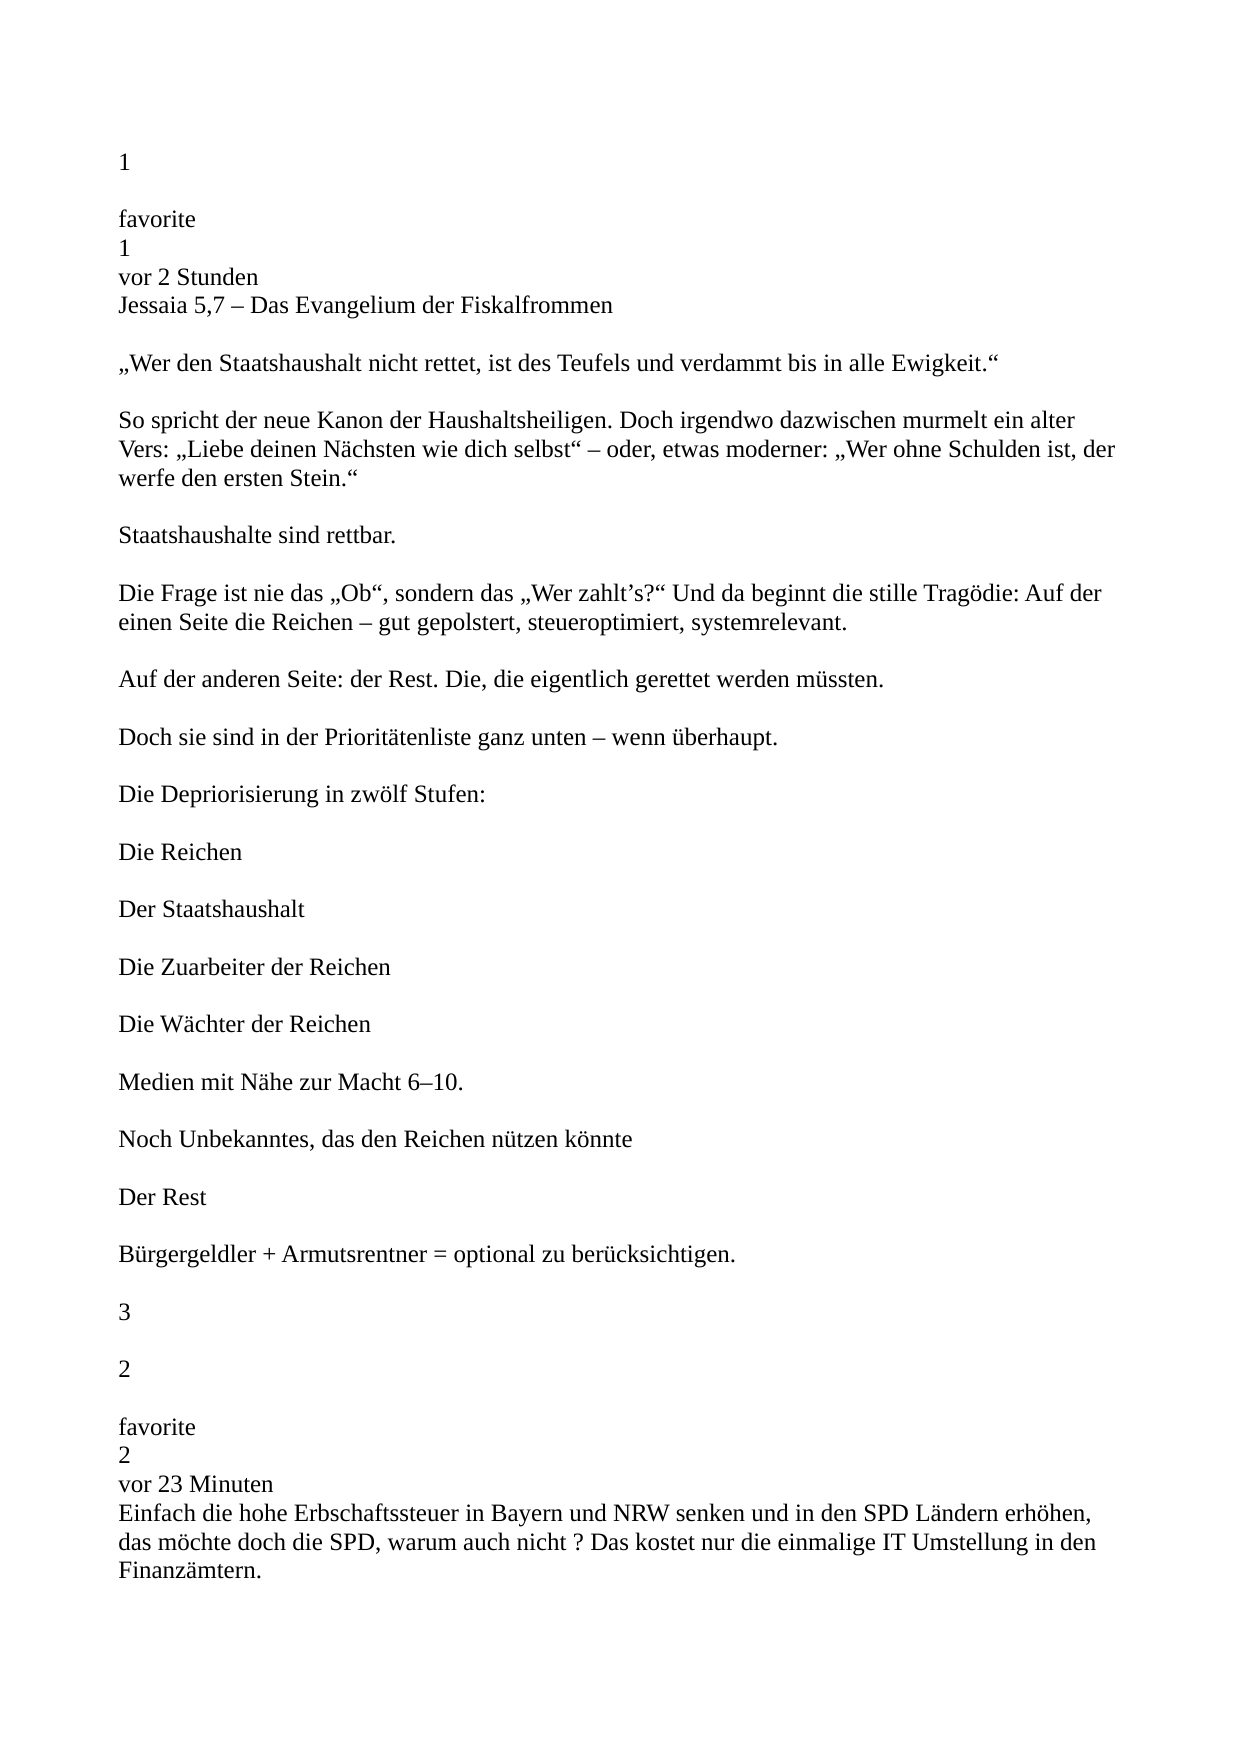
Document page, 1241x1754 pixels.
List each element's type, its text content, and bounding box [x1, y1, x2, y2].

text Auf der anderen Seite: der Rest. Die, die eigentlich gerettet werden müssten. [118, 664, 1122, 693]
text 2 [118, 1354, 1122, 1383]
text 1 [118, 147, 1122, 176]
text vor 2 Stunden [118, 262, 1122, 291]
text 2 [118, 1441, 1122, 1469]
text favorite [118, 204, 1122, 233]
text Bürgergeldler + Armutsrentner = optional zu berücksichtigen. [118, 1239, 1122, 1268]
text vor 23 Minuten [118, 1469, 1122, 1498]
text Einfach die hohe Erbschaftssteuer in Bayern und NRW senken und in den SPD Ländern erhöhen, das möchte doch die SPD, warum auch nicht ? Das kostet nur die einmalige IT Umstellung in den Finanzämtern. [118, 1498, 1122, 1584]
text Die Reichen [118, 837, 1122, 866]
text 3 [118, 1297, 1122, 1326]
text „Wer den Staatshaushalt nicht rettet, ist des Teufels und verdammt bis in alle Ewigkeit.“ [118, 348, 1122, 377]
text Die Frage ist nie das „Ob“, sondern das „Wer zahlt’s?“ Und da beginnt die stille Tragödie: Auf der einen Seite die Reichen – gut gepolstert, steueroptimiert, systemrelevant. [118, 578, 1122, 636]
text Noch Unbekanntes, das den Reichen nützen könnte [118, 1124, 1122, 1153]
text Jessaia 5,7 – Das Evangelium der Fiskalfrommen [118, 291, 1122, 319]
text Medien mit Nähe zur Macht 6–10. [118, 1067, 1122, 1096]
text So spricht der neue Kanon der Haushaltsheiligen. Doch irgendwo dazwischen murmelt ein alter Vers: „Liebe deinen Nächsten wie dich selbst“ – oder, etwas moderner: „Wer ohne Schulden ist, der werfe den ersten Stein.“ [118, 406, 1122, 492]
text 1 [118, 233, 1122, 262]
text Die Depriorisierung in zwölf Stufen: [118, 779, 1122, 808]
text Staatshaushalte sind rettbar. [118, 521, 1122, 549]
text Die Wächter der Reichen [118, 1009, 1122, 1038]
text Der Staatshaushalt [118, 894, 1122, 923]
text favorite [118, 1412, 1122, 1441]
text Der Rest [118, 1182, 1122, 1211]
text Doch sie sind in der Prioritätenliste ganz unten – wenn überhaupt. [118, 722, 1122, 751]
text Die Zuarbeiter der Reichen [118, 952, 1122, 981]
